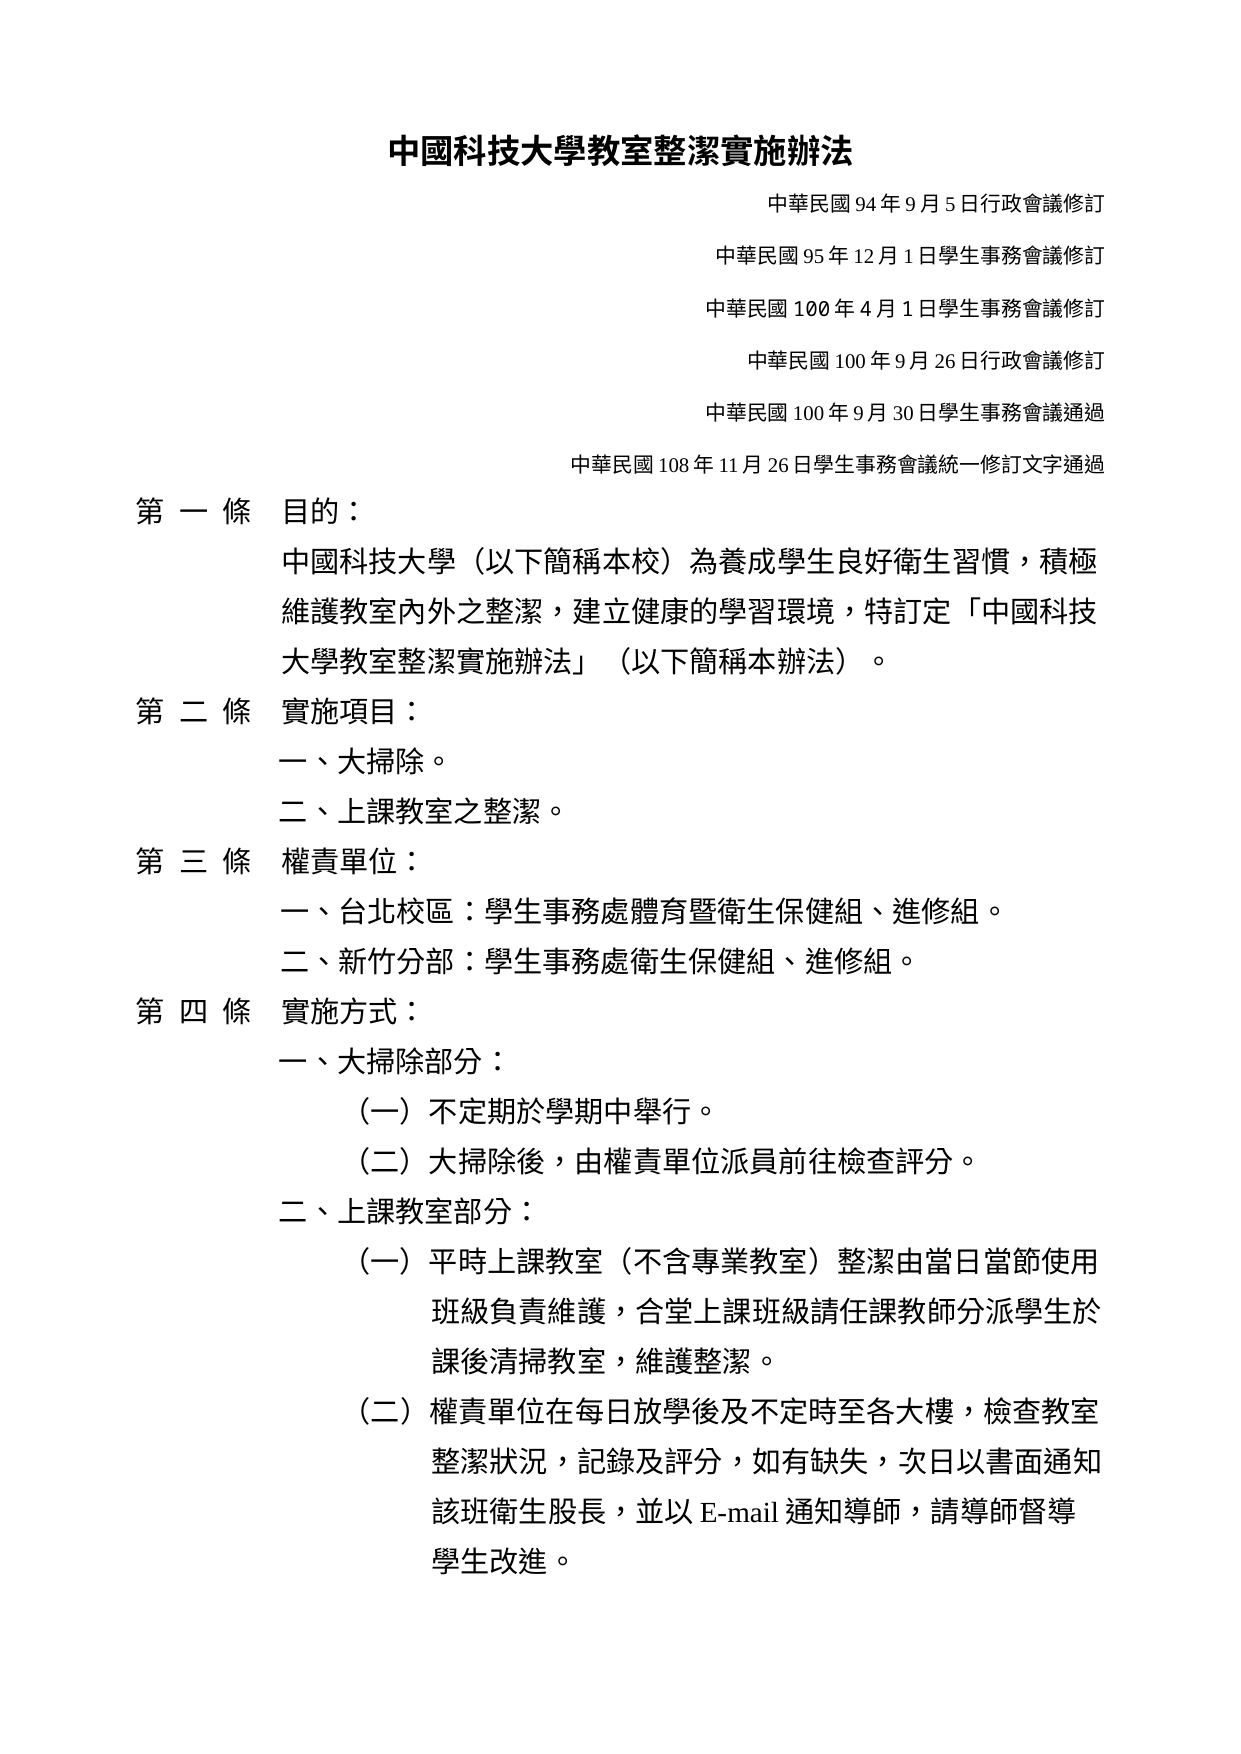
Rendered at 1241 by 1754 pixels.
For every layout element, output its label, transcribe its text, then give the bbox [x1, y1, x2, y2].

text （一）不定期於學期中舉行。 [341, 1083, 1105, 1133]
text 第 三 條 權責單位： [135, 833, 1105, 883]
text 一、大掃除。 [279, 733, 1105, 783]
text （二）大掃除後，由權責單位派員前往檢查評分。 [341, 1133, 1105, 1183]
text 中華民國100年9月26日行政會議修訂 [164, 326, 1105, 378]
text （二）權責單位在每日放學後及不定時至各大樓，檢查教室整潔狀況，記錄及評分，如有缺失，次日以書面通知該班衛生股長，並以E-mail通知導師，請導師督導學生改進。 [341, 1383, 1105, 1583]
text 二、新竹分部：學生事務處衛生保健組、進修組。 [280, 933, 1105, 983]
text 中華民國108年11月26日學生事務會議統一修訂文字通過 [164, 431, 1105, 483]
text 中國科技大學（以下簡稱本校）為養成學生良好衛生習慣，積極維護教室內外之整潔，建立健康的學習環境，特訂定「中國科技大學教室整潔實施辦法」（以下簡稱本辦法）。 [281, 533, 1105, 683]
text 中華民國100年9月30日學生事務會議通過 [164, 378, 1105, 431]
text （一）平時上課教室（不含專業教室）整潔由當日當節使用班級負責維護，合堂上課班級請任課教師分派學生於課後清掃教室，維護整潔。 [341, 1233, 1105, 1383]
text 中華民國100年4月1日學生事務會議修訂 [164, 274, 1105, 326]
text 第 二 條 實施項目： [135, 683, 1105, 733]
text 中華民國94年9月5日行政會議修訂 [164, 170, 1105, 222]
text 一、大掃除部分： [279, 1033, 1105, 1083]
text 一、台北校區：學生事務處體育暨衛生保健組、進修組。 [280, 883, 1105, 933]
text 第 四 條 實施方式： [135, 983, 1105, 1033]
text 第 一 條 目的： [135, 483, 1105, 533]
text 中華民國95年12月1日學生事務會議修訂 [164, 222, 1105, 274]
text 二、上課教室之整潔。 [279, 783, 1105, 833]
text 二、上課教室部分： [279, 1183, 1105, 1233]
text 中國科技大學教室整潔實施辦法 [135, 108, 1105, 170]
